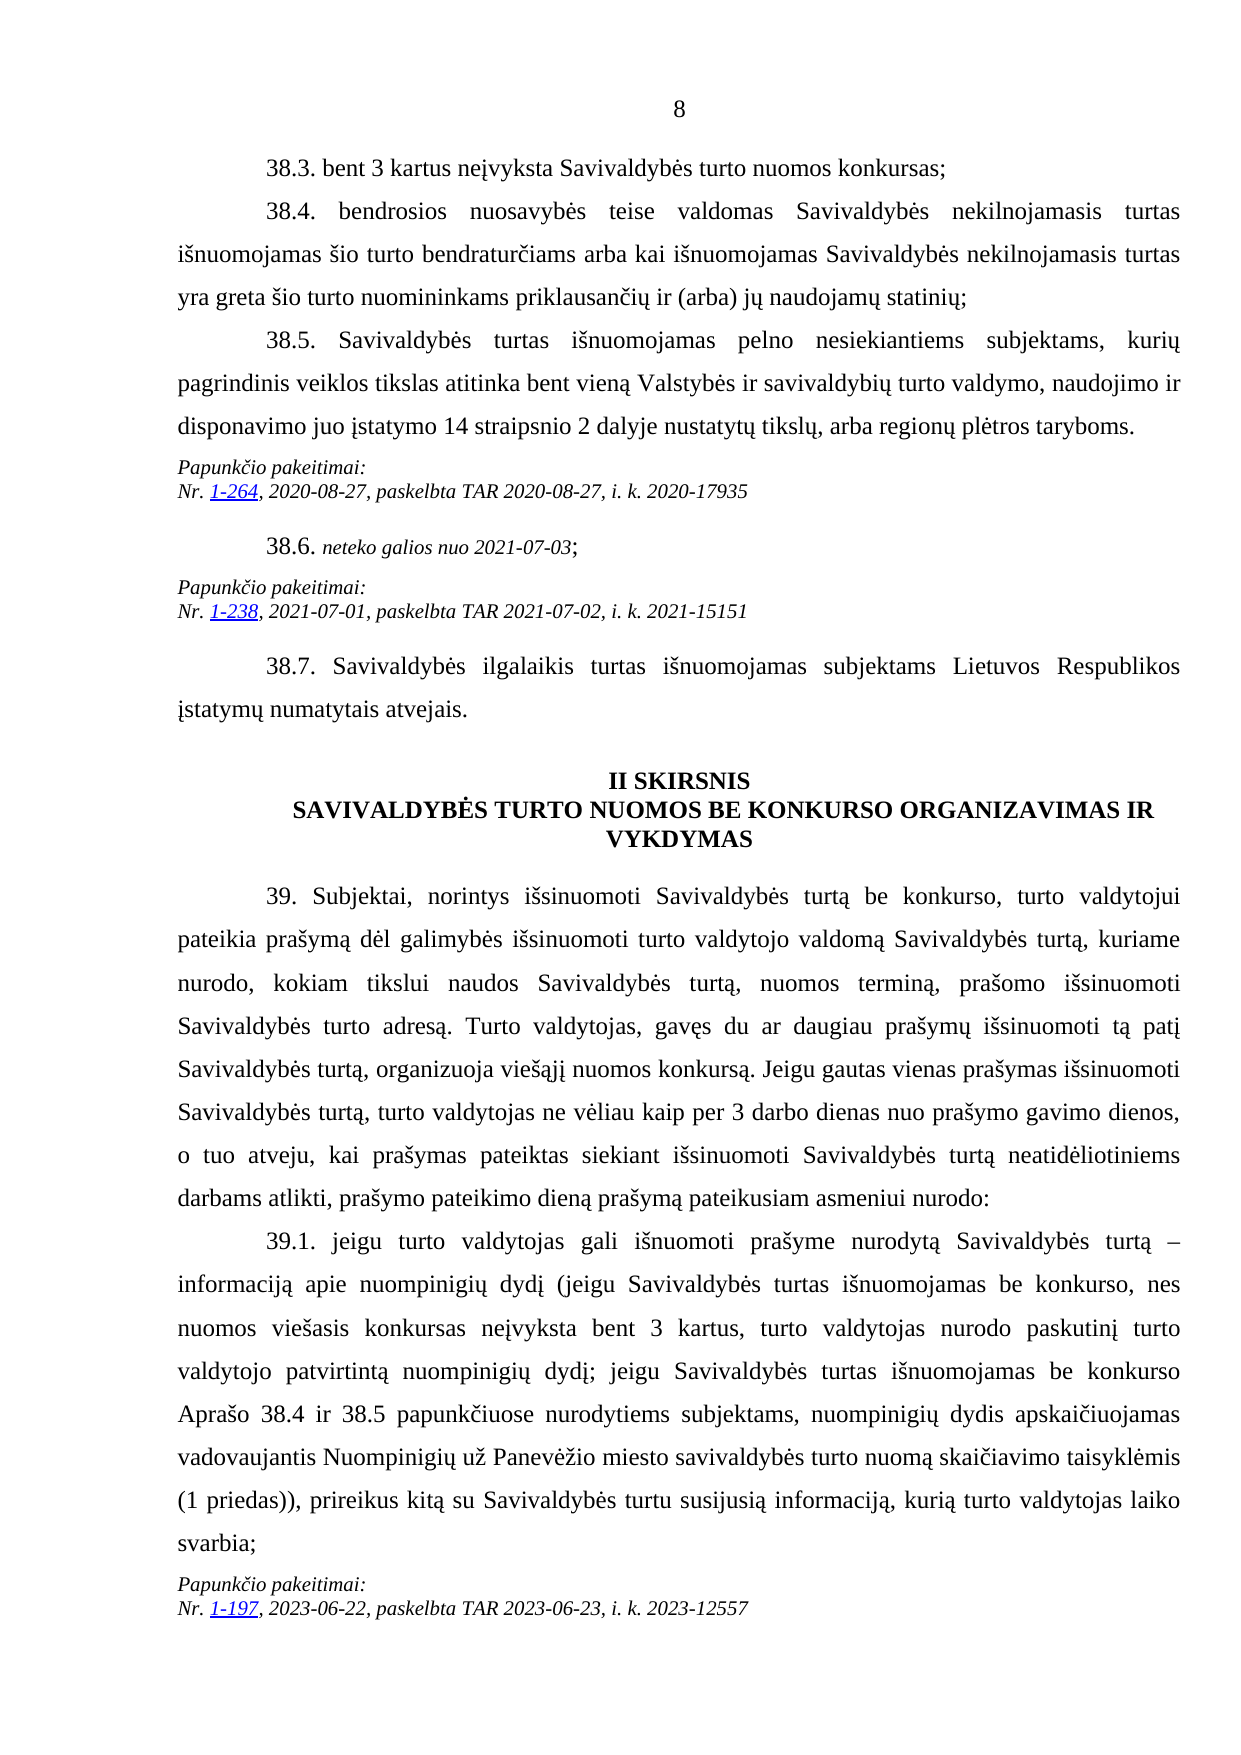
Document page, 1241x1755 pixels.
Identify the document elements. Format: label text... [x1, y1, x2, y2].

text Papunkčio pakeitimai: [177, 574, 1181, 599]
text 38.5. Savivaldybės turtas išnuomojamas pelno nesiekiantiems subjektams, kurių pagrindinis veiklos tikslas atitinka bent vieną Valstybės ir savivaldybių turto valdymo, naudojimo ir disponavimo juo įstatymo 14 straipsnio 2 dalyje nustatytų tikslų, arba regionų plėtros taryboms. [177, 325, 1181, 440]
text 38.3. bent 3 kartus neįvyksta Savivaldybės turto nuomos konkursas; [177, 153, 1181, 181]
text 39.1. jeigu turto valdytojas gali išnuomoti prašyme nurodytą Savivaldybės turtą – informaciją apie nuompinigių dydį (jeigu Savivaldybės turtas išnuomojamas be konkurso, nes nuomos viešasis konkursas neįvyksta bent 3 kartus, turto valdytojas nurodo paskutinį turto valdytojo patvirtintą nuompinigių dydį; jeigu Savivaldybės turtas išnuomojamas be konkurso Aprašo 38.4 ir 38.5 papunkčiuose nurodytiems subjektams, nuompinigių dydis apskaičiuojamas vadovaujantis Nuompinigių už Panevėžio miesto savivaldybės turto nuomą skaičiavimo taisyklėmis (1 priedas)), prireikus kitą su Savivaldybės turtu susijusią informaciją, kurią turto valdytojas laiko svarbia; [177, 1226, 1181, 1557]
text Nr. 1-264, 2020-08-27, paskelbta TAR 2020-08-27, i. k. 2020-17935 [177, 479, 1181, 503]
text 39. Subjektai, norintys išsinuomoti Savivaldybės turtą be konkurso, turto valdytojui pateikia prašymą dėl galimybės išsinuomoti turto valdytojo valdomą Savivaldybės turtą, kuriame nurodo, kokiam tikslui naudos Savivaldybės turtą, nuomos terminą, prašomo išsinuomoti Savivaldybės turto adresą. Turto valdytojas, gavęs du ar daugiau prašymų išsinuomoti tą patį Savivaldybės turtą, organizuoja viešąjį nuomos konkursą. Jeigu gautas vienas prašymas išsinuomoti Savivaldybės turtą, turto valdytojas ne vėliau kaip per 3 darbo dienas nuo prašymo gavimo dienos, o tuo atveju, kai prašymas pateiktas siekiant išsinuomoti Savivaldybės turtą neatidėliotiniems darbams atlikti, prašymo pateikimo dieną prašymą pateikusiam asmeniui nurodo: [177, 881, 1181, 1212]
text Nr. 1-238, 2021-07-01, paskelbta TAR 2021-07-02, i. k. 2021-15151 [177, 599, 1181, 623]
text 38.7. Savivaldybės ilgalaikis turtas išnuomojamas subjektams Lietuvos Respublikos įstatymų numatytais atvejais. [177, 651, 1181, 723]
text II SKIRSNIS [177, 766, 1181, 795]
text 38.6. neteko galios nuo 2021-07-03; [177, 531, 1181, 560]
text Nr. 1-197, 2023-06-22, paskelbta TAR 2023-06-23, i. k. 2023-12557 [177, 1596, 1181, 1619]
text SAVIVALDYBĖS TURTO NUOMOS BE KONKURSO ORGANIZAVIMAS IR VYKDYMAS [177, 795, 1181, 853]
text Papunkčio pakeitimai: [177, 454, 1181, 479]
text Papunkčio pakeitimai: [177, 1571, 1181, 1596]
text 38.4. bendrosios nuosavybės teise valdomas Savivaldybės nekilnojamasis turtas išnuomojamas šio turto bendraturčiams arba kai išnuomojamas Savivaldybės nekilnojamasis turtas yra greta šio turto nuomininkams priklausančių ir (arba) jų naudojamų statinių; [177, 196, 1181, 311]
